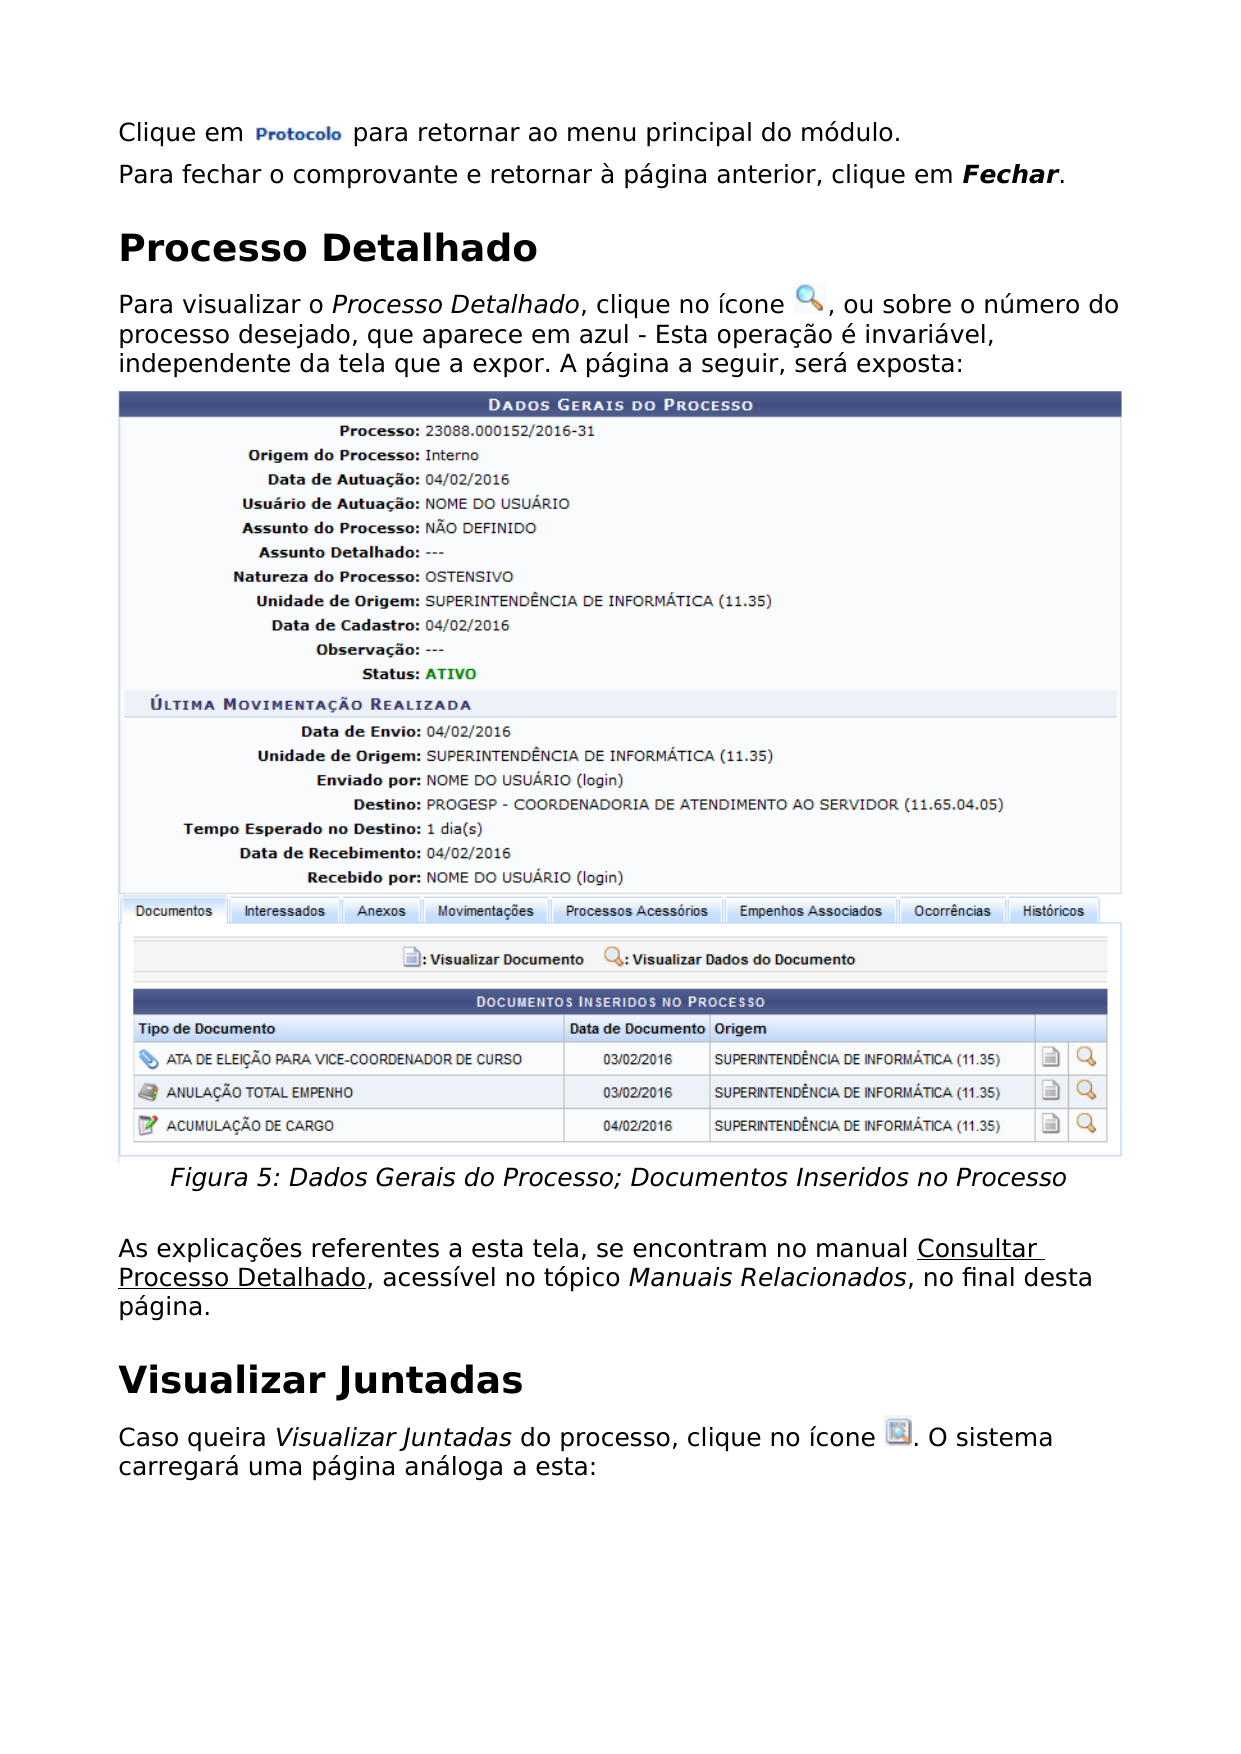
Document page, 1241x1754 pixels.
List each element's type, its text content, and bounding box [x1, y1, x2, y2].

subtitle Visualizar Juntadas [118, 1359, 1122, 1402]
text As explicações referentes a esta tela, se encontram no manual Consultar Processo Detalhado, acessível no tópico Manuais Relacionados, no final desta página. [118, 1234, 1122, 1321]
picture [883, 1415, 912, 1447]
text Caso queira Visualizar Juntadas do processo, clique no ícone . O sistema carregará uma página análoga a esta: [118, 1415, 1122, 1481]
text Para fechar o comprovante e retornar à página anterior, clique em Fechar. [118, 160, 1122, 189]
picture [792, 282, 828, 314]
text Para visualizar o Processo Detalhado, clique no ícone , ou sobre o número do processo desejado, que aparece em azul - Esta operação é invariável, independente da tela que a expor. A página a seguir, será exposta: [118, 283, 1122, 378]
text Figura 5: Dados Gerais do Processo; Documentos Inseridos no Processo [118, 1163, 1122, 1192]
picture [118, 390, 1123, 1163]
subtitle Processo Detalhado [118, 226, 1122, 270]
picture [252, 125, 345, 142]
text Clique em para retornar ao menu principal do módulo. [118, 118, 1122, 147]
